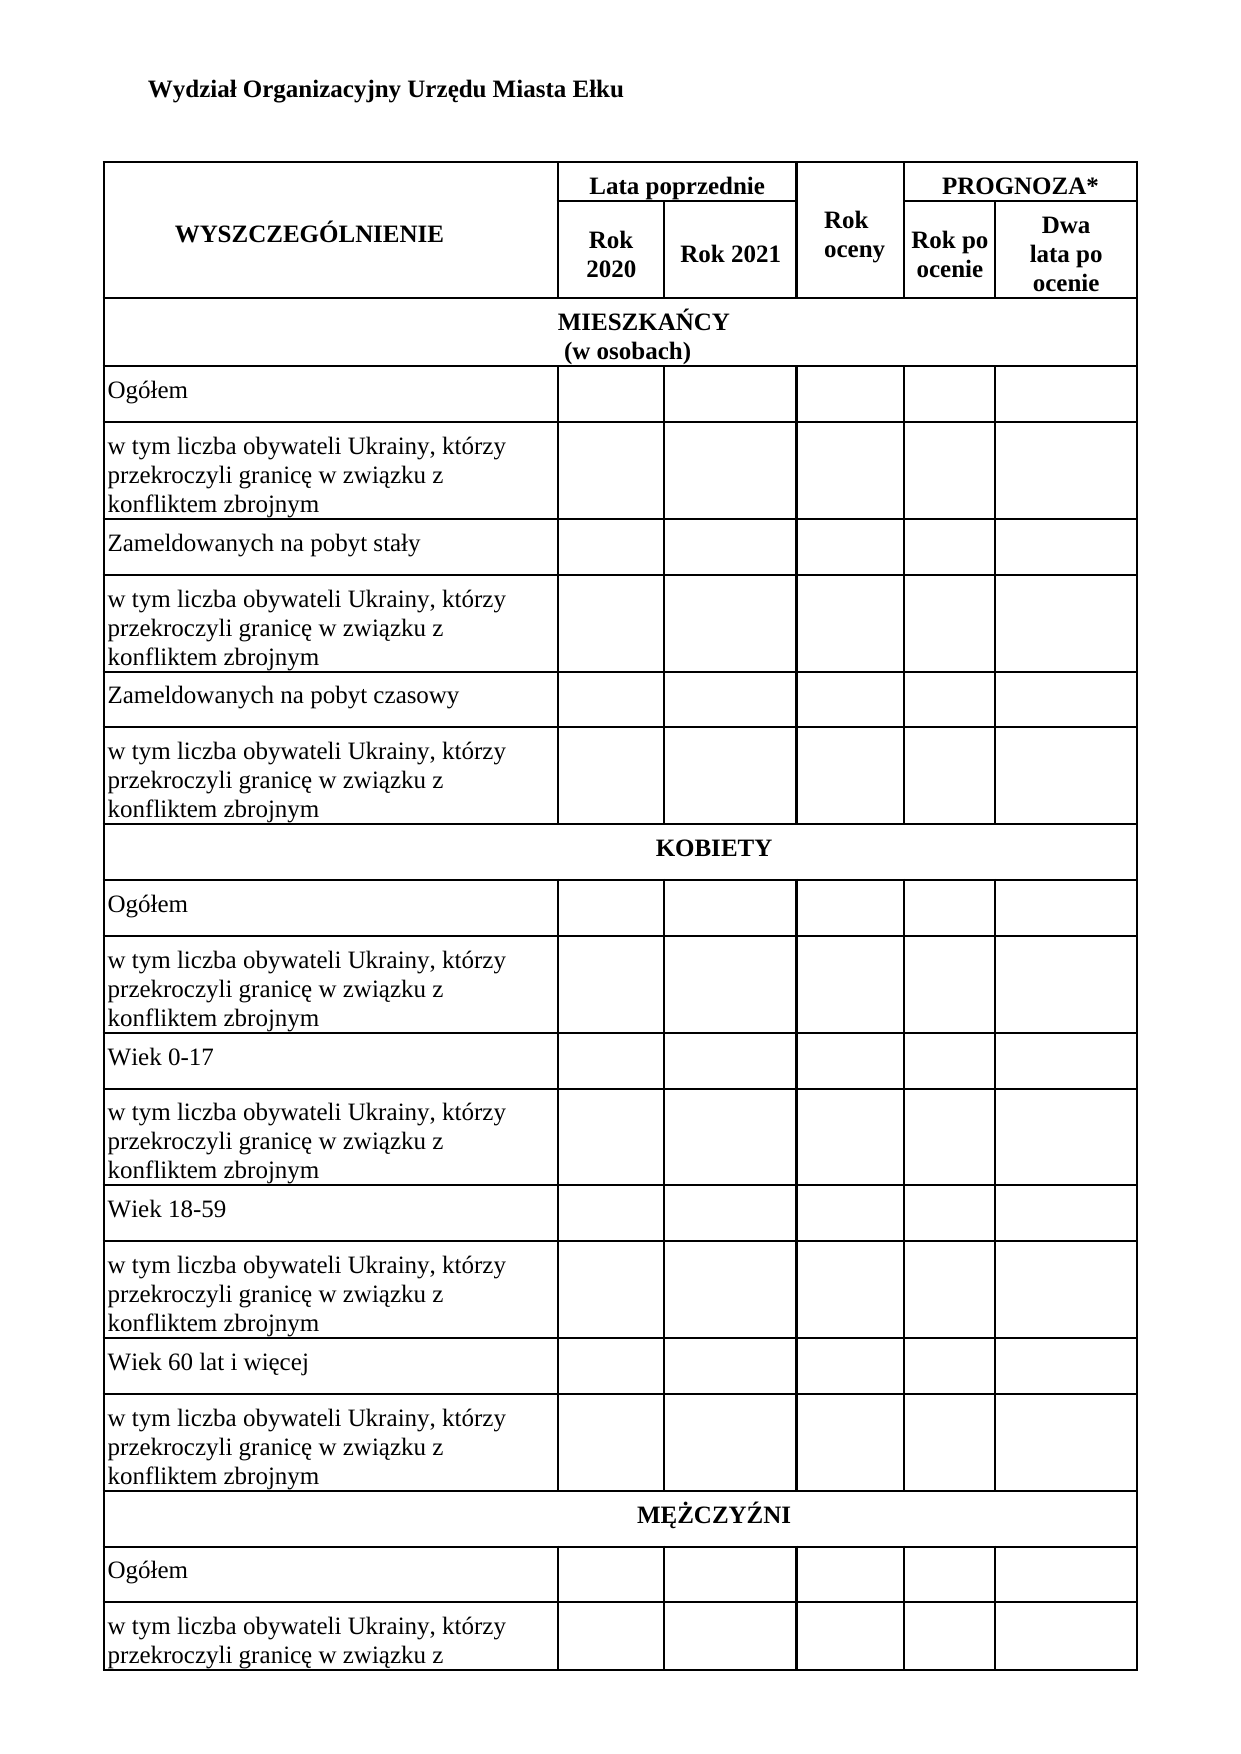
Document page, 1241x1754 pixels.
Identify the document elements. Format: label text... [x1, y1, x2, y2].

table_cell [824, 367, 903, 421]
table_cell Zameldowanych na pobyt czasowy [105, 673, 557, 726]
table_cell [824, 1395, 903, 1490]
table_cell [559, 673, 663, 726]
table_cell [905, 1395, 994, 1490]
table_cell Dwa lata po ocenie [996, 202, 1136, 297]
table_cell [798, 937, 824, 1032]
table_cell [665, 1090, 795, 1184]
table_cell [665, 1548, 795, 1601]
table_cell [824, 1242, 903, 1337]
table_cell [798, 1242, 824, 1337]
table_cell [996, 1339, 1136, 1393]
table_cell [665, 1242, 795, 1337]
table_cell [559, 576, 663, 671]
table_cell [559, 1603, 663, 1669]
table_cell Wiek 0-17 [105, 1034, 557, 1087]
table_cell w tym liczba obywateli Ukrainy, którzy przekroczyli granicę w związku z [105, 1603, 557, 1669]
table_cell [905, 576, 994, 671]
table_cell MĘŻCZYŹNI [558, 1492, 824, 1546]
table_cell [798, 576, 824, 671]
table_cell [905, 1034, 994, 1087]
table_cell [824, 1090, 903, 1184]
table_cell [798, 367, 824, 421]
table_cell [996, 1242, 1136, 1337]
table_cell [905, 1603, 994, 1669]
table_cell MIESZKAŃCY (w osobach) [558, 299, 824, 365]
table_cell [798, 1339, 824, 1393]
table_cell w tym liczba obywateli Ukrainy, którzy przekroczyli granicę w związku z konfliktem zbrojnym [105, 1090, 557, 1184]
table_cell w tym liczba obywateli Ukrainy, którzy przekroczyli granicę w związku z konfliktem zbrojnym [105, 937, 557, 1032]
table_cell [996, 367, 1136, 421]
table_cell [798, 673, 824, 726]
table_cell [904, 825, 1136, 879]
table_cell [798, 881, 824, 935]
table_cell [665, 1603, 795, 1669]
table_cell [824, 1548, 903, 1601]
table_cell [996, 937, 1136, 1032]
table_cell Ogółem [105, 1548, 557, 1601]
table_cell [665, 423, 795, 518]
table_cell [824, 825, 904, 879]
table_cell [798, 423, 824, 518]
table_cell [105, 825, 558, 879]
table_cell [824, 728, 903, 823]
table_cell [824, 1339, 903, 1393]
table_cell [996, 520, 1136, 573]
table_cell [905, 1090, 994, 1184]
table_cell [905, 423, 994, 518]
table_cell [905, 1186, 994, 1240]
table_cell [559, 1339, 663, 1393]
table_cell [559, 1090, 663, 1184]
table_cell [559, 520, 663, 573]
table_cell KOBIETY [558, 825, 824, 879]
table_header Lata poprzednie [559, 163, 795, 200]
table_cell [905, 1548, 994, 1601]
table_header [798, 163, 824, 297]
table_cell [905, 520, 994, 573]
table_cell [559, 881, 663, 935]
table_cell [798, 1186, 824, 1240]
table_cell Rok po ocenie [905, 202, 994, 297]
table_cell [905, 1339, 994, 1393]
table_cell [905, 673, 994, 726]
table_cell [824, 423, 903, 518]
table_cell [559, 1186, 663, 1240]
table_cell [824, 1186, 903, 1240]
table_cell w tym liczba obywateli Ukrainy, którzy przekroczyli granicę w związku z konfliktem zbrojnym [105, 728, 557, 823]
table_cell [665, 520, 795, 573]
table_cell w tym liczba obywateli Ukrainy, którzy przekroczyli granicę w związku z konfliktem zbrojnym [105, 1242, 557, 1337]
table_cell [996, 673, 1136, 726]
table_cell [665, 1395, 795, 1490]
table_cell [996, 1548, 1136, 1601]
table_cell [996, 881, 1136, 935]
table_cell [798, 520, 824, 573]
table_cell [665, 673, 795, 726]
table_cell [824, 937, 903, 1032]
table_cell [824, 299, 904, 365]
table_cell w tym liczba obywateli Ukrainy, którzy przekroczyli granicę w związku z konfliktem zbrojnym [105, 576, 557, 671]
table_cell [798, 1034, 824, 1087]
table_header WYSZCZEGÓLNIENIE [105, 163, 557, 297]
table_header PROGNOZA* [905, 163, 1136, 200]
table_cell [905, 728, 994, 823]
table_cell [105, 1492, 558, 1546]
table_cell [665, 1034, 795, 1087]
table_cell [665, 728, 795, 823]
table_cell [996, 576, 1136, 671]
table_cell [665, 937, 795, 1032]
table_cell [798, 728, 824, 823]
table_cell [905, 937, 994, 1032]
table_cell [559, 1034, 663, 1087]
table_cell [559, 1242, 663, 1337]
table_cell [665, 881, 795, 935]
table_cell Wiek 60 lat i więcej [105, 1339, 557, 1393]
table_cell [559, 1548, 663, 1601]
table_cell [904, 1492, 1136, 1546]
table_cell [559, 423, 663, 518]
table_cell Ogółem [105, 881, 557, 935]
table_cell [905, 1242, 994, 1337]
table_cell [665, 1186, 795, 1240]
table_cell Rok 2021 [665, 202, 795, 297]
table_cell Zameldowanych na pobyt stały [105, 520, 557, 573]
table_cell [824, 1603, 903, 1669]
table_cell [559, 367, 663, 421]
table_cell [904, 299, 1136, 365]
table_cell [905, 367, 994, 421]
table_cell Wiek 18-59 [105, 1186, 557, 1240]
table_cell [665, 1339, 795, 1393]
table_cell [996, 1090, 1136, 1184]
table_cell Rok 2020 [559, 202, 663, 297]
table_cell Ogółem [105, 367, 557, 421]
table_cell [824, 576, 903, 671]
table_cell w tym liczba obywateli Ukrainy, którzy przekroczyli granicę w związku z konfliktem zbrojnym [105, 423, 557, 518]
table_cell [996, 728, 1136, 823]
table_cell [559, 728, 663, 823]
table_cell [905, 881, 994, 935]
table_cell [824, 1492, 904, 1546]
table_cell [824, 673, 903, 726]
table_cell [665, 367, 795, 421]
table_cell [559, 1395, 663, 1490]
table_cell [798, 1090, 824, 1184]
table_cell [798, 1395, 824, 1490]
table_cell [824, 1034, 903, 1087]
table_header Rok oceny [824, 163, 903, 297]
table_cell w tym liczba obywateli Ukrainy, którzy przekroczyli granicę w związku z konfliktem zbrojnym [105, 1395, 557, 1490]
table_cell [105, 299, 558, 365]
table_cell [559, 937, 663, 1032]
table_cell [996, 1034, 1136, 1087]
table_cell [824, 520, 903, 573]
table_cell [824, 881, 903, 935]
table_cell [996, 1186, 1136, 1240]
table_cell [996, 423, 1136, 518]
table_cell [996, 1603, 1136, 1669]
table_cell [996, 1395, 1136, 1490]
table_cell [798, 1603, 824, 1669]
table_cell [798, 1548, 824, 1601]
table_cell [665, 576, 795, 671]
